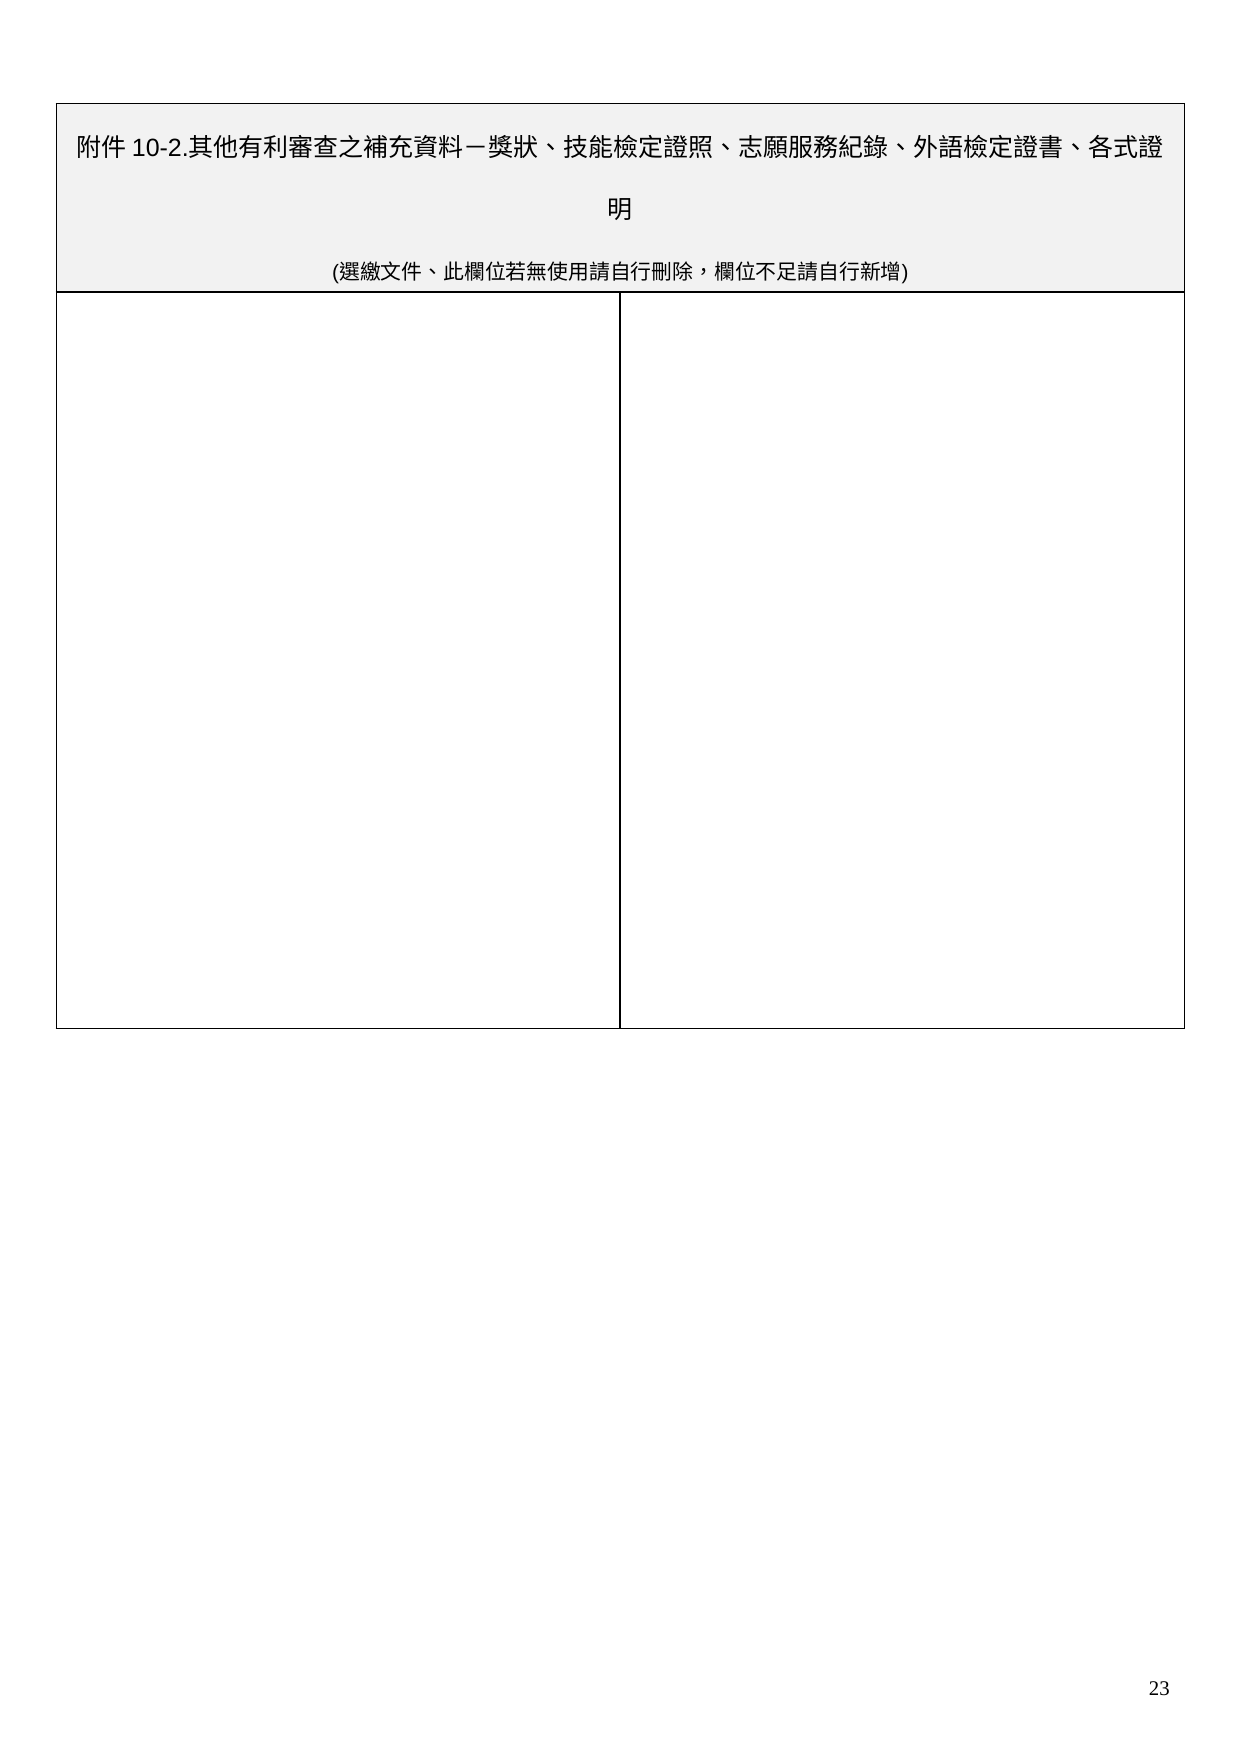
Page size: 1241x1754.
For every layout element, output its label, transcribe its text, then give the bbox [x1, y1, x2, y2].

table_header 附件10-2.其他有利審查之補充資料－獎狀、技能檢定證照、志願服務紀錄、外語檢定證書、各式證明 (選繳文件、此欄位若無使用請自行刪除，欄位不足請自行新增) [57, 104, 1184, 291]
table_cell [57, 293, 619, 1028]
table_cell [621, 293, 1184, 1028]
